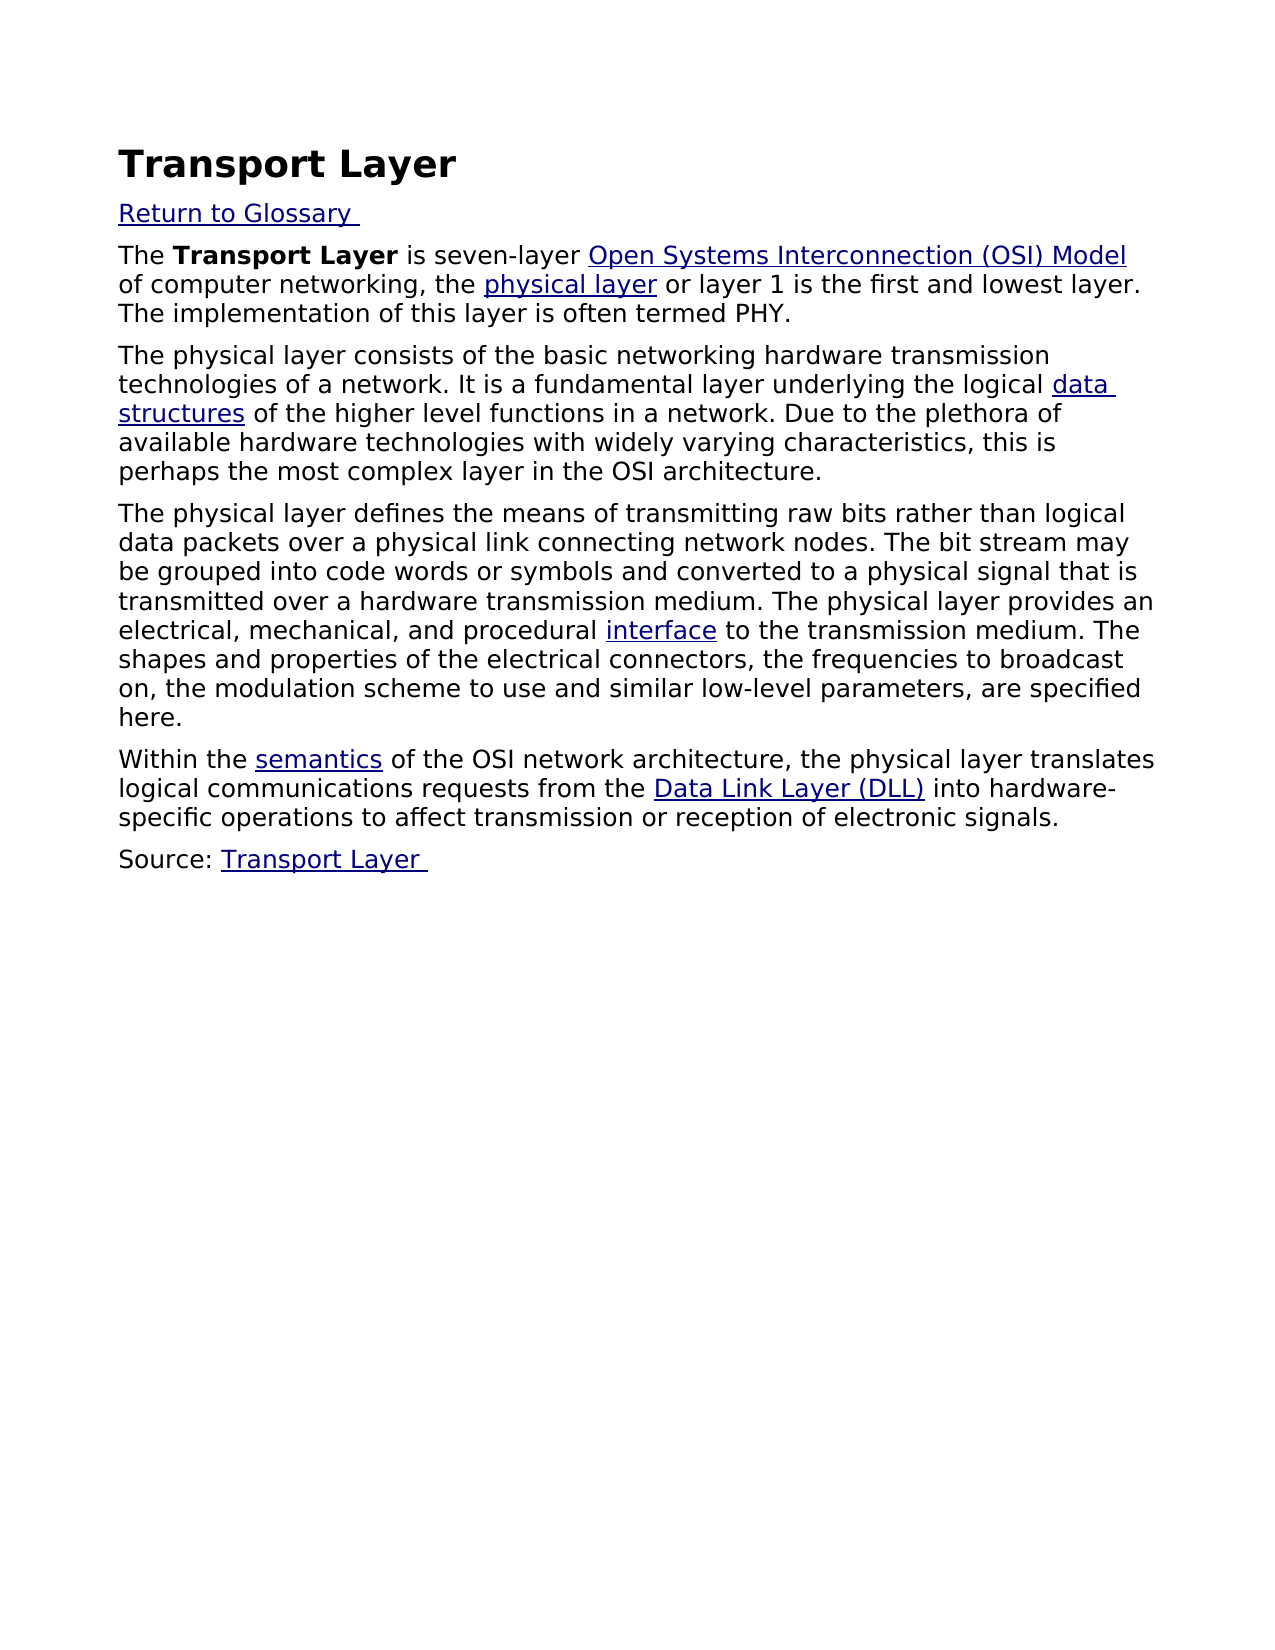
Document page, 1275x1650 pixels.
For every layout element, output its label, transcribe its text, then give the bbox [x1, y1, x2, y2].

text The physical layer consists of the basic networking hardware transmission technologies of a network. It is a fundamental layer underlying the logical data structures of the higher level functions in a network. Due to the plethora of available hardware technologies with widely varying characteristics, this is perhaps the most complex layer in the OSI architecture. [118, 341, 1157, 487]
text The Transport Layer is seven-layer Open Systems Interconnection (OSI) Model of computer networking, the physical layer or layer 1 is the first and lowest layer. The implementation of this layer is often termed PHY. [118, 241, 1157, 328]
text The physical layer defines the means of transmitting raw bits rather than logical data packets over a physical link connecting network nodes. The bit stream may be grouped into code words or symbols and converted to a physical signal that is transmitted over a hardware transmission medium. The physical layer provides an electrical, mechanical, and procedural interface to the transmission medium. The shapes and properties of the electrical connectors, the frequencies to broadcast on, the modulation scheme to use and similar low-level parameters, are specified here. [118, 499, 1157, 733]
text Return to Glossary [118, 199, 1157, 228]
text Source: Transport Layer [118, 845, 1157, 874]
text Within the semantics of the OSI network architecture, the physical layer translates logical communications requests from the Data Link Layer (DLL) into hardware-specific operations to affect transmission or reception of electronic signals. [118, 745, 1157, 833]
subtitle Transport Layer [118, 143, 1157, 187]
